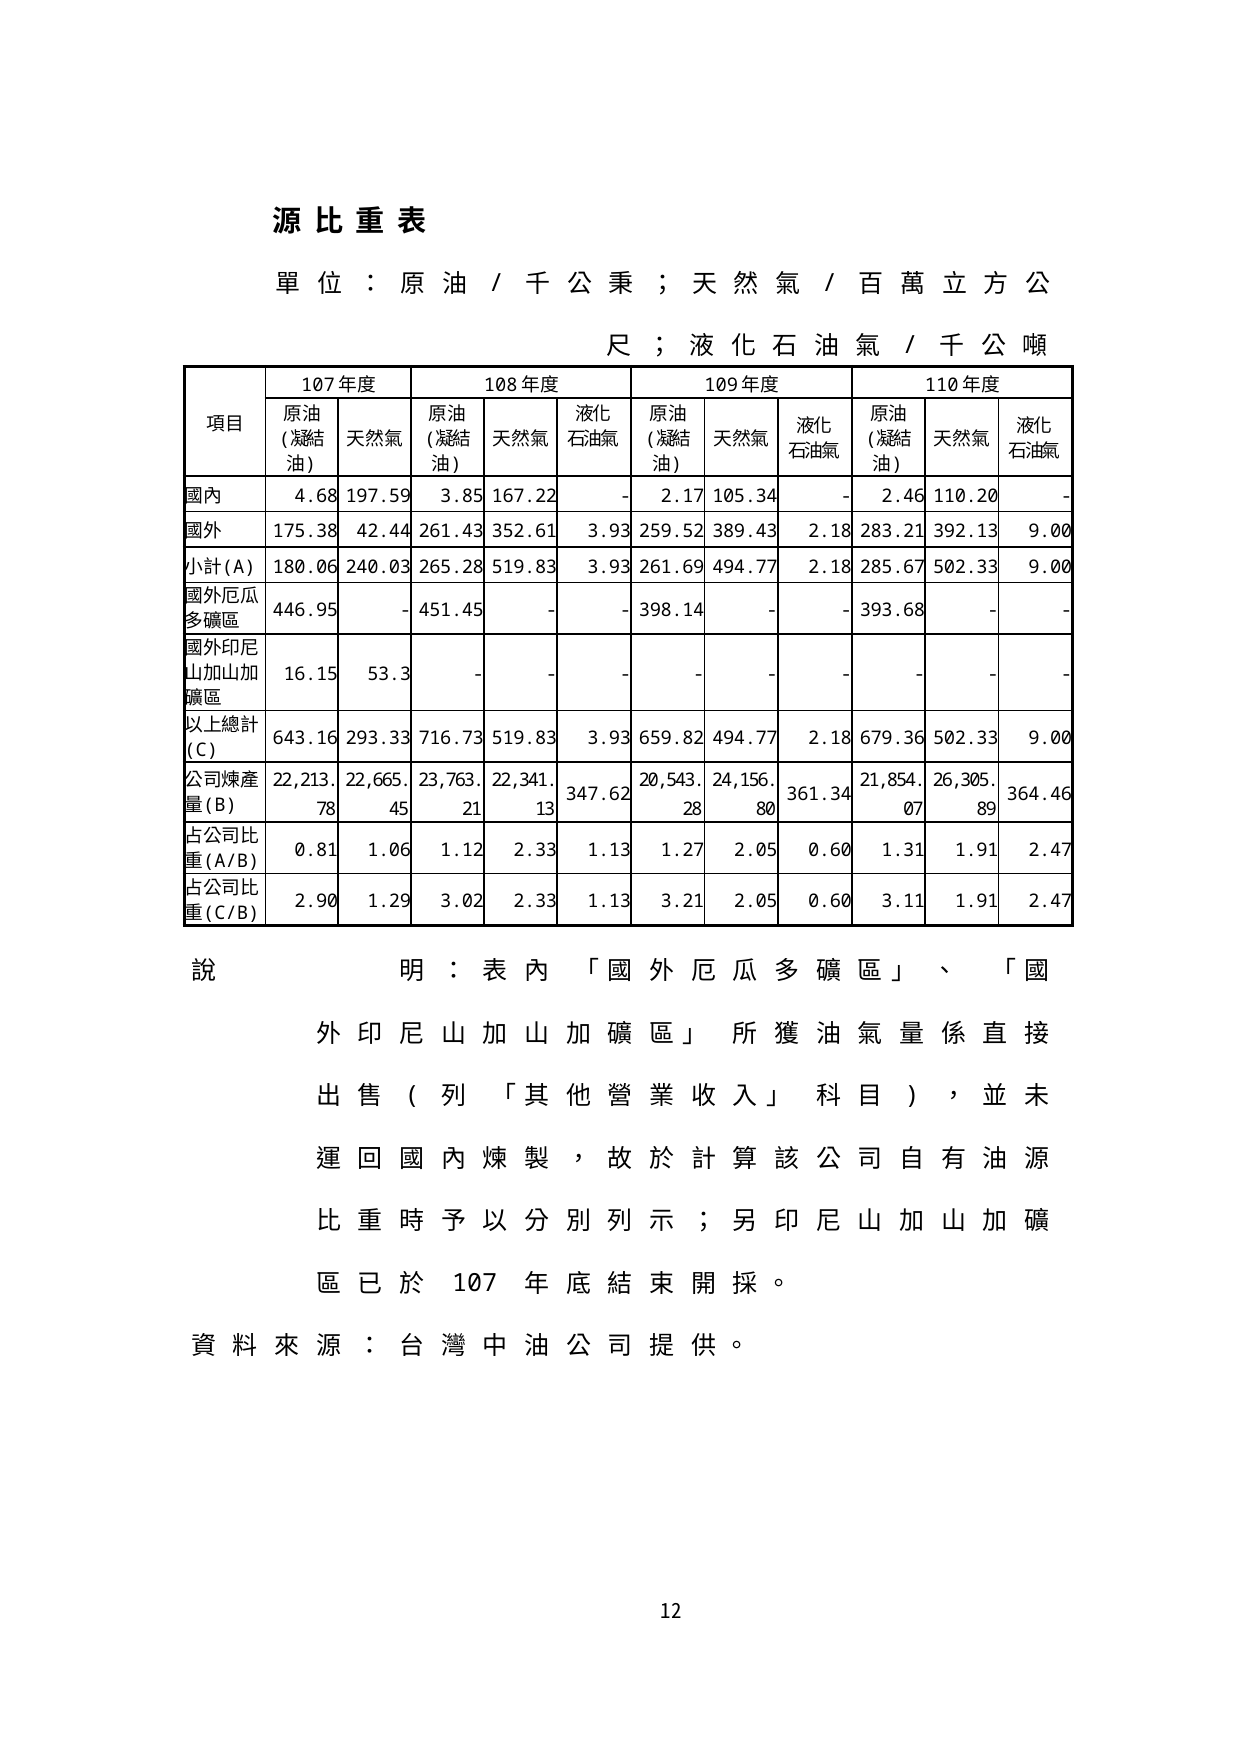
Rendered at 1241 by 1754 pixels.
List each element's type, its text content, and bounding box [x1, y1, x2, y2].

table_cell 361.34 [779, 763, 851, 821]
table_cell 392.13 [926, 512, 998, 546]
table_cell 20,543.28 [632, 763, 704, 821]
table_cell 22,341.13 [485, 763, 556, 821]
table_cell 352.61 [485, 512, 556, 546]
table_cell 42.44 [339, 512, 410, 546]
table_cell 180.06 [266, 548, 337, 581]
table_cell - [779, 477, 851, 511]
table_cell 公司煉產量(B) [186, 763, 265, 821]
table_cell 26,305.89 [926, 763, 998, 821]
table_cell 240.03 [339, 548, 410, 581]
table_cell 國外厄瓜多礦區 [186, 583, 265, 633]
text 源比重表 [183, 177, 1058, 240]
table_cell 液化 石油氣 [999, 399, 1071, 475]
table_cell 2.18 [779, 711, 851, 761]
table_cell 21,854.07 [853, 763, 924, 821]
table_cell 1.13 [558, 874, 630, 924]
table_cell 2.47 [999, 823, 1071, 872]
table_cell 2.47 [999, 874, 1071, 924]
table_cell - [558, 635, 630, 709]
table_cell 2.18 [779, 512, 851, 546]
table_header 107年度 [266, 368, 410, 397]
table_cell 占公司比重(C/B) [186, 874, 265, 924]
table_cell 0.81 [266, 823, 337, 872]
table_cell 以上總計(C) [186, 711, 265, 761]
table_cell - [999, 635, 1071, 709]
table_cell 519.83 [485, 548, 556, 581]
table_cell - [999, 477, 1071, 511]
table_cell 液化 石油氣 [779, 399, 851, 475]
table_cell 167.22 [485, 477, 556, 511]
table_cell 494.77 [705, 548, 777, 581]
table_cell 1.91 [926, 874, 998, 924]
table_cell 679.36 [853, 711, 924, 761]
table_cell 2.17 [632, 477, 704, 511]
table_cell 1.31 [853, 823, 924, 872]
table_cell 9.00 [999, 548, 1071, 581]
table_cell 9.00 [999, 512, 1071, 546]
table_cell 1.12 [412, 823, 483, 872]
table_cell 261.69 [632, 548, 704, 581]
table_cell 265.28 [412, 548, 483, 581]
table_cell - [999, 583, 1071, 633]
table_cell 2.05 [705, 823, 777, 872]
table_cell 283.21 [853, 512, 924, 546]
table_cell - [558, 477, 630, 511]
table_cell 2.05 [705, 874, 777, 924]
table_cell - [926, 583, 998, 633]
table_cell 175.38 [266, 512, 337, 546]
table_cell - [412, 635, 483, 709]
table_cell 2.33 [485, 874, 556, 924]
table_cell 0.60 [779, 874, 851, 924]
table_cell 716.73 [412, 711, 483, 761]
table_cell 3.21 [632, 874, 704, 924]
table_cell 2.46 [853, 477, 924, 511]
table_cell - [705, 583, 777, 633]
table_cell 347.62 [558, 763, 630, 821]
table_cell 1.13 [558, 823, 630, 872]
table_cell 285.67 [853, 548, 924, 581]
table_cell 原油 (凝結油) [853, 399, 924, 475]
table_cell 53.3 [339, 635, 410, 709]
table_header 110年度 [853, 368, 1071, 397]
table_cell - [926, 635, 998, 709]
text 單位：原油/千公秉；天然氣/百萬立方公尺；液化石油氣/千公噸 [242, 240, 1058, 365]
table_cell 3.11 [853, 874, 924, 924]
text 說 明：表內「國外厄瓜多礦區」、「國外印尼山加山加礦區」所獲油氣量係直接出售(列「其他營業收入」科目)，並未運回國內煉製，故於計算該公司自有油源比重時予以分別列示；另印尼山加山加礦區已於107年底結束開採。 [183, 927, 1060, 1302]
table_cell 占公司比重(A/B) [186, 823, 265, 872]
table_cell - [558, 583, 630, 633]
table_cell - [853, 635, 924, 709]
table_cell 3.85 [412, 477, 483, 511]
table_cell 3.93 [558, 548, 630, 581]
table_cell - [779, 583, 851, 633]
table_cell 16.15 [266, 635, 337, 709]
table_cell 398.14 [632, 583, 704, 633]
table_cell 天然氣 [339, 399, 410, 475]
table_cell - [485, 635, 556, 709]
table_cell 1.06 [339, 823, 410, 872]
table_cell 9.00 [999, 711, 1071, 761]
table_cell 4.68 [266, 477, 337, 511]
table_cell 293.33 [339, 711, 410, 761]
table_cell 393.68 [853, 583, 924, 633]
table_cell 3.93 [558, 711, 630, 761]
table_cell 24,156.80 [705, 763, 777, 821]
table_cell 389.43 [705, 512, 777, 546]
table_cell 原油 (凝結油) [632, 399, 704, 475]
table_cell 原油 (凝結油) [266, 399, 337, 475]
table_cell 105.34 [705, 477, 777, 511]
table_cell 國外 [186, 512, 265, 546]
table_cell 659.82 [632, 711, 704, 761]
text 資料來源：台灣中油公司提供。 [183, 1302, 1060, 1365]
table_cell 小計(A) [186, 548, 265, 581]
table_cell 22,213.78 [266, 763, 337, 821]
table_cell 1.91 [926, 823, 998, 872]
table_cell 197.59 [339, 477, 410, 511]
table_cell 451.45 [412, 583, 483, 633]
table_cell 原油 (凝結油) [412, 399, 483, 475]
table_cell 23,763.21 [412, 763, 483, 821]
table_cell 天然氣 [485, 399, 556, 475]
table_cell 1.29 [339, 874, 410, 924]
table_cell 519.83 [485, 711, 556, 761]
table_cell 天然氣 [705, 399, 777, 475]
table_cell 3.02 [412, 874, 483, 924]
table_cell - [779, 635, 851, 709]
table_cell 液化 石油氣 [558, 399, 630, 475]
table_cell 0.60 [779, 823, 851, 872]
table_cell 261.43 [412, 512, 483, 546]
table_cell 643.16 [266, 711, 337, 761]
table_cell - [339, 583, 410, 633]
table_cell 110.20 [926, 477, 998, 511]
table_cell - [705, 635, 777, 709]
table_header 項目 [186, 368, 265, 475]
table_header 109年度 [632, 368, 851, 397]
table_cell - [632, 635, 704, 709]
table_cell 3.93 [558, 512, 630, 546]
table_cell - [485, 583, 556, 633]
table_cell 2.90 [266, 874, 337, 924]
table_cell 494.77 [705, 711, 777, 761]
table_cell 2.33 [485, 823, 556, 872]
table_cell 1.27 [632, 823, 704, 872]
table_cell 502.33 [926, 711, 998, 761]
table_cell 國外印尼山加山加礦區 [186, 635, 265, 709]
table_cell 2.18 [779, 548, 851, 581]
table_cell 446.95 [266, 583, 337, 633]
table_cell 502.33 [926, 548, 998, 581]
table_cell 22,665.45 [339, 763, 410, 821]
table_header 108年度 [412, 368, 630, 397]
table_cell 259.52 [632, 512, 704, 546]
table_cell 天然氣 [926, 399, 998, 475]
table_cell 364.46 [999, 763, 1071, 821]
table_cell 國內 [186, 477, 265, 511]
